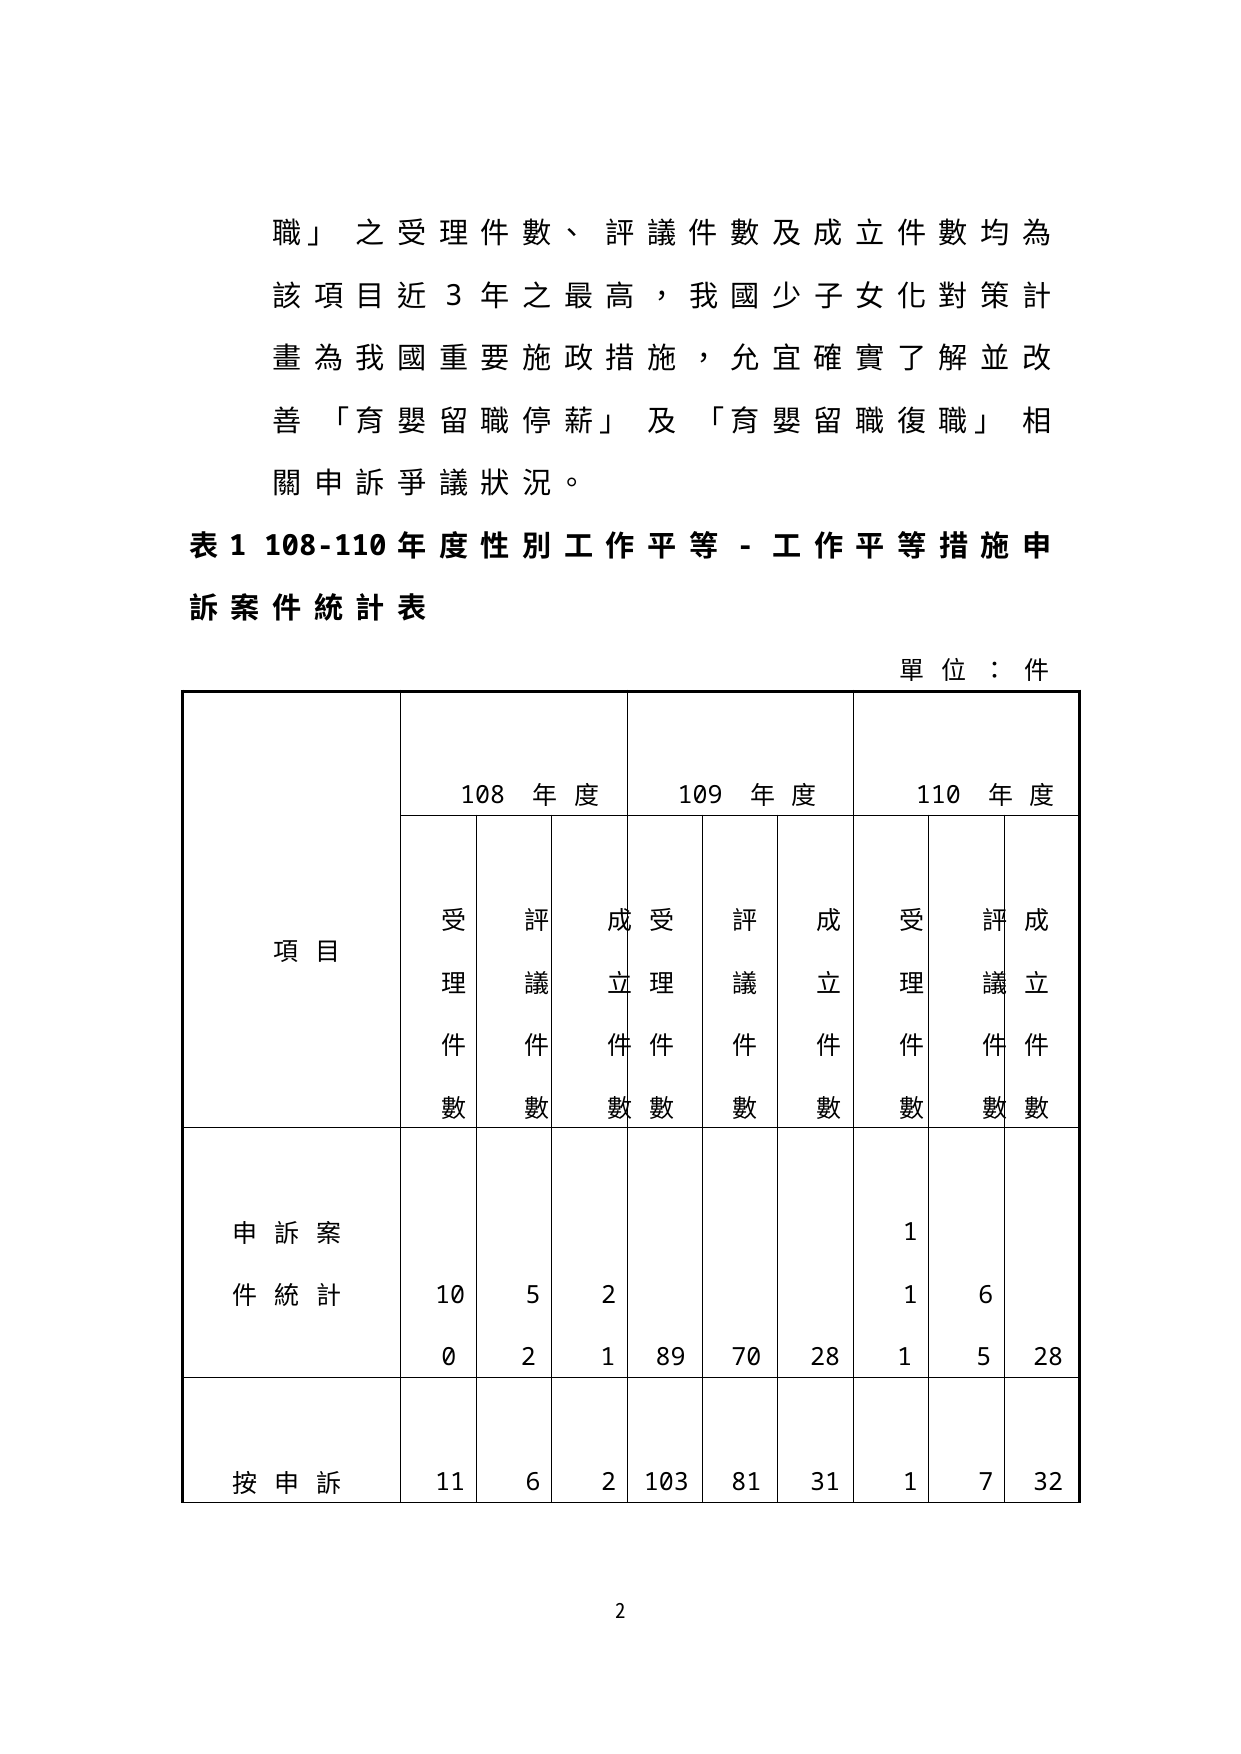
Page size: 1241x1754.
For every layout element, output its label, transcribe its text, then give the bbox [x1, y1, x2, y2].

table_header 110年度 [854, 693, 1078, 814]
text 單位：件 [271, 627, 1058, 689]
table_cell 111 [854, 1128, 928, 1377]
text 職」之受理件數、評議件數及成立件數均為該項目近3年之最高，我國少子女化對策計畫為我國重要施政措施，允宜確實了解並改善「育嬰留職停薪」及「育嬰留職復職」相關申訴爭議狀況。 [242, 189, 1058, 502]
table_cell 28 [778, 1128, 853, 1377]
table_cell 6 [477, 1378, 551, 1502]
table_cell 32 [1005, 1378, 1078, 1502]
table_header 項目 [184, 693, 400, 1127]
table_cell 100 [401, 1128, 476, 1377]
table_header 109年度 [628, 693, 853, 814]
table_cell 評議件數 [477, 816, 551, 1127]
table_cell 28 [1005, 1128, 1078, 1377]
table_cell 受理件數 [854, 816, 928, 1127]
table_cell 7 [929, 1378, 1004, 1502]
table_cell 評議件數 [929, 816, 1004, 1127]
table_cell 申訴案件統計 [184, 1128, 400, 1377]
table_cell 受理件數 [401, 816, 476, 1127]
table_cell 65 [929, 1128, 1004, 1377]
table_header 108年度 [401, 693, 627, 814]
table_cell 2 [552, 1378, 627, 1502]
table_cell 81 [703, 1378, 777, 1502]
table_cell 成立件數 [1005, 816, 1078, 1127]
table_cell 103 [628, 1378, 702, 1502]
table_cell 成立件數 [552, 816, 627, 1127]
table_cell 11 [401, 1378, 476, 1502]
table_cell 按申訴 [184, 1378, 400, 1502]
table_cell 70 [703, 1128, 777, 1377]
table_cell 評議件數 [703, 816, 777, 1127]
table_cell 89 [628, 1128, 702, 1377]
table_cell 21 [552, 1128, 627, 1377]
table_cell 52 [477, 1128, 551, 1377]
text 表1 108-110年度性別工作平等-工作平等措施申訴案件統計表 [183, 502, 1058, 627]
table_cell 受理件數 [628, 816, 702, 1127]
table_cell 1 [854, 1378, 928, 1502]
table_cell 31 [778, 1378, 853, 1502]
table_cell 成立件數 [778, 816, 853, 1127]
